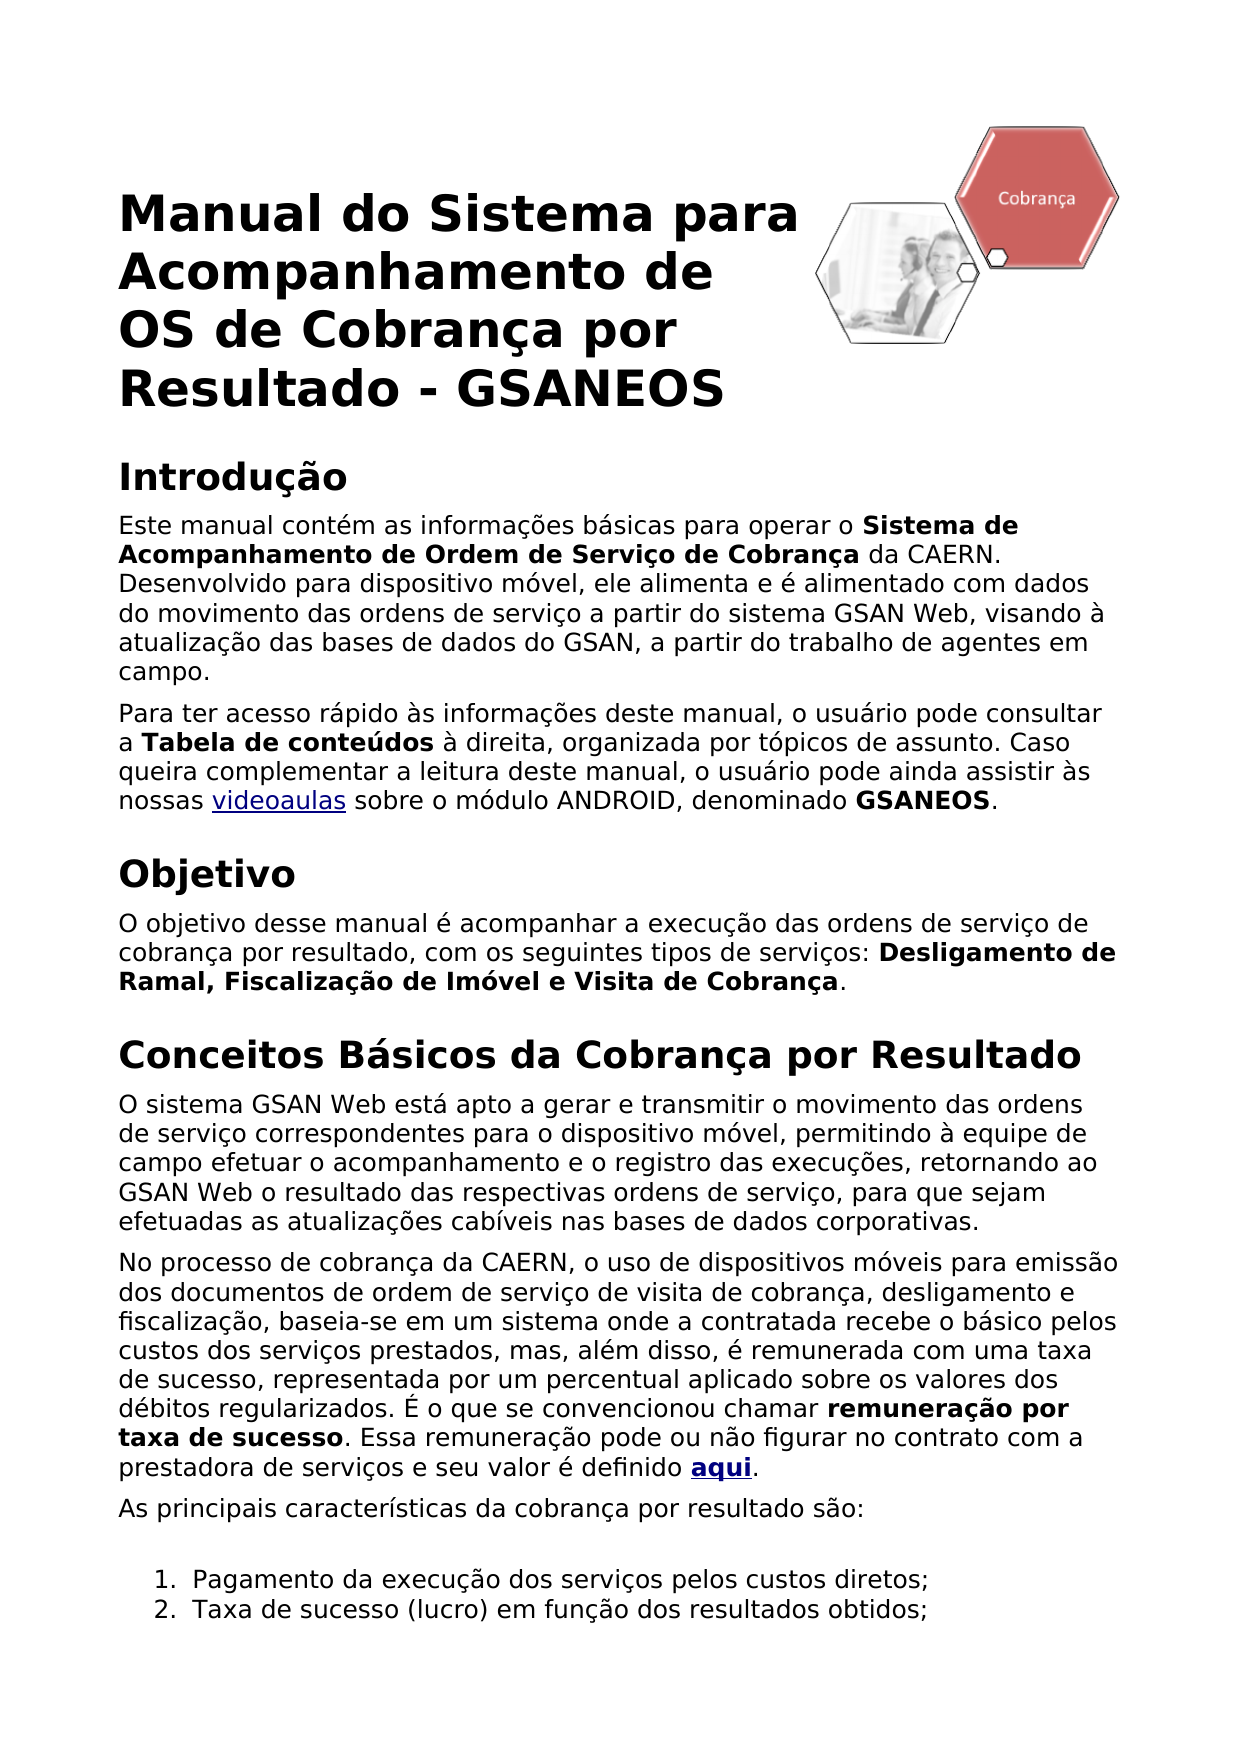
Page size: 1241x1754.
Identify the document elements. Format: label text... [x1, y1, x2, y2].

list Taxa de sucesso (lucro) em função dos resultados obtidos; [177, 1595, 1122, 1624]
subtitle Introdução [118, 455, 1122, 499]
text O sistema GSAN Web está apto a gerar e transmitir o movimento das ordens de serviço correspondentes para o dispositivo móvel, permitindo à equipe de campo efetuar o acompanhamento e o registro das execuções, retornando ao GSAN Web o resultado das respectivas ordens de serviço, para que sejam efetuadas as atualizações cabíveis nas bases de dados corporativas. [118, 1090, 1122, 1236]
picture [809, 118, 1123, 352]
subtitle Conceitos Básicos da Cobrança por Resultado [118, 1034, 1122, 1078]
text Para ter acesso rápido às informações deste manual, o usuário pode consultar a Tabela de conteúdos à direita, organizada por tópicos de assunto. Caso queira complementar a leitura deste manual, o usuário pode ainda assistir às nossas videoaulas sobre o módulo ANDROID, denominado GSANEOS. [118, 699, 1122, 816]
text O objetivo desse manual é acompanhar a execução das ordens de serviço de cobrança por resultado, com os seguintes tipos de serviços: Desligamento de Ramal, Fiscalização de Imóvel e Visita de Cobrança. [118, 909, 1122, 997]
subtitle Manual do Sistema para Acompanhamento de OS de Cobrança por Resultado - GSANEOS [118, 185, 1122, 418]
text As principais características da cobrança por resultado são: [118, 1494, 1122, 1524]
list Pagamento da execução dos serviços pelos custos diretos; [177, 1566, 1122, 1595]
text Este manual contém as informações básicas para operar o Sistema de Acompanhamento de Ordem de Serviço de Cobrança da CAERN. Desenvolvido para dispositivo móvel, ele alimenta e é alimentado com dados do movimento das ordens de serviço a partir do sistema GSAN Web, visando à atualização das bases de dados do GSAN, a partir do trabalho de agentes em campo. [118, 511, 1122, 686]
subtitle Objetivo [118, 853, 1122, 897]
text No processo de cobrança da CAERN, o uso de dispositivos móveis para emissão dos documentos de ordem de serviço de visita de cobrança, desligamento e fiscalização, baseia-se em um sistema onde a contratada recebe o básico pelos custos dos serviços prestados, mas, além disso, é remunerada com uma taxa de sucesso, representada por um percentual aplicado sobre os valores dos débitos regularizados. É o que se convencionou chamar remuneração por taxa de sucesso. Essa remuneração pode ou não figurar no contrato com a prestadora de serviços e seu valor é definido aqui. [118, 1249, 1122, 1482]
